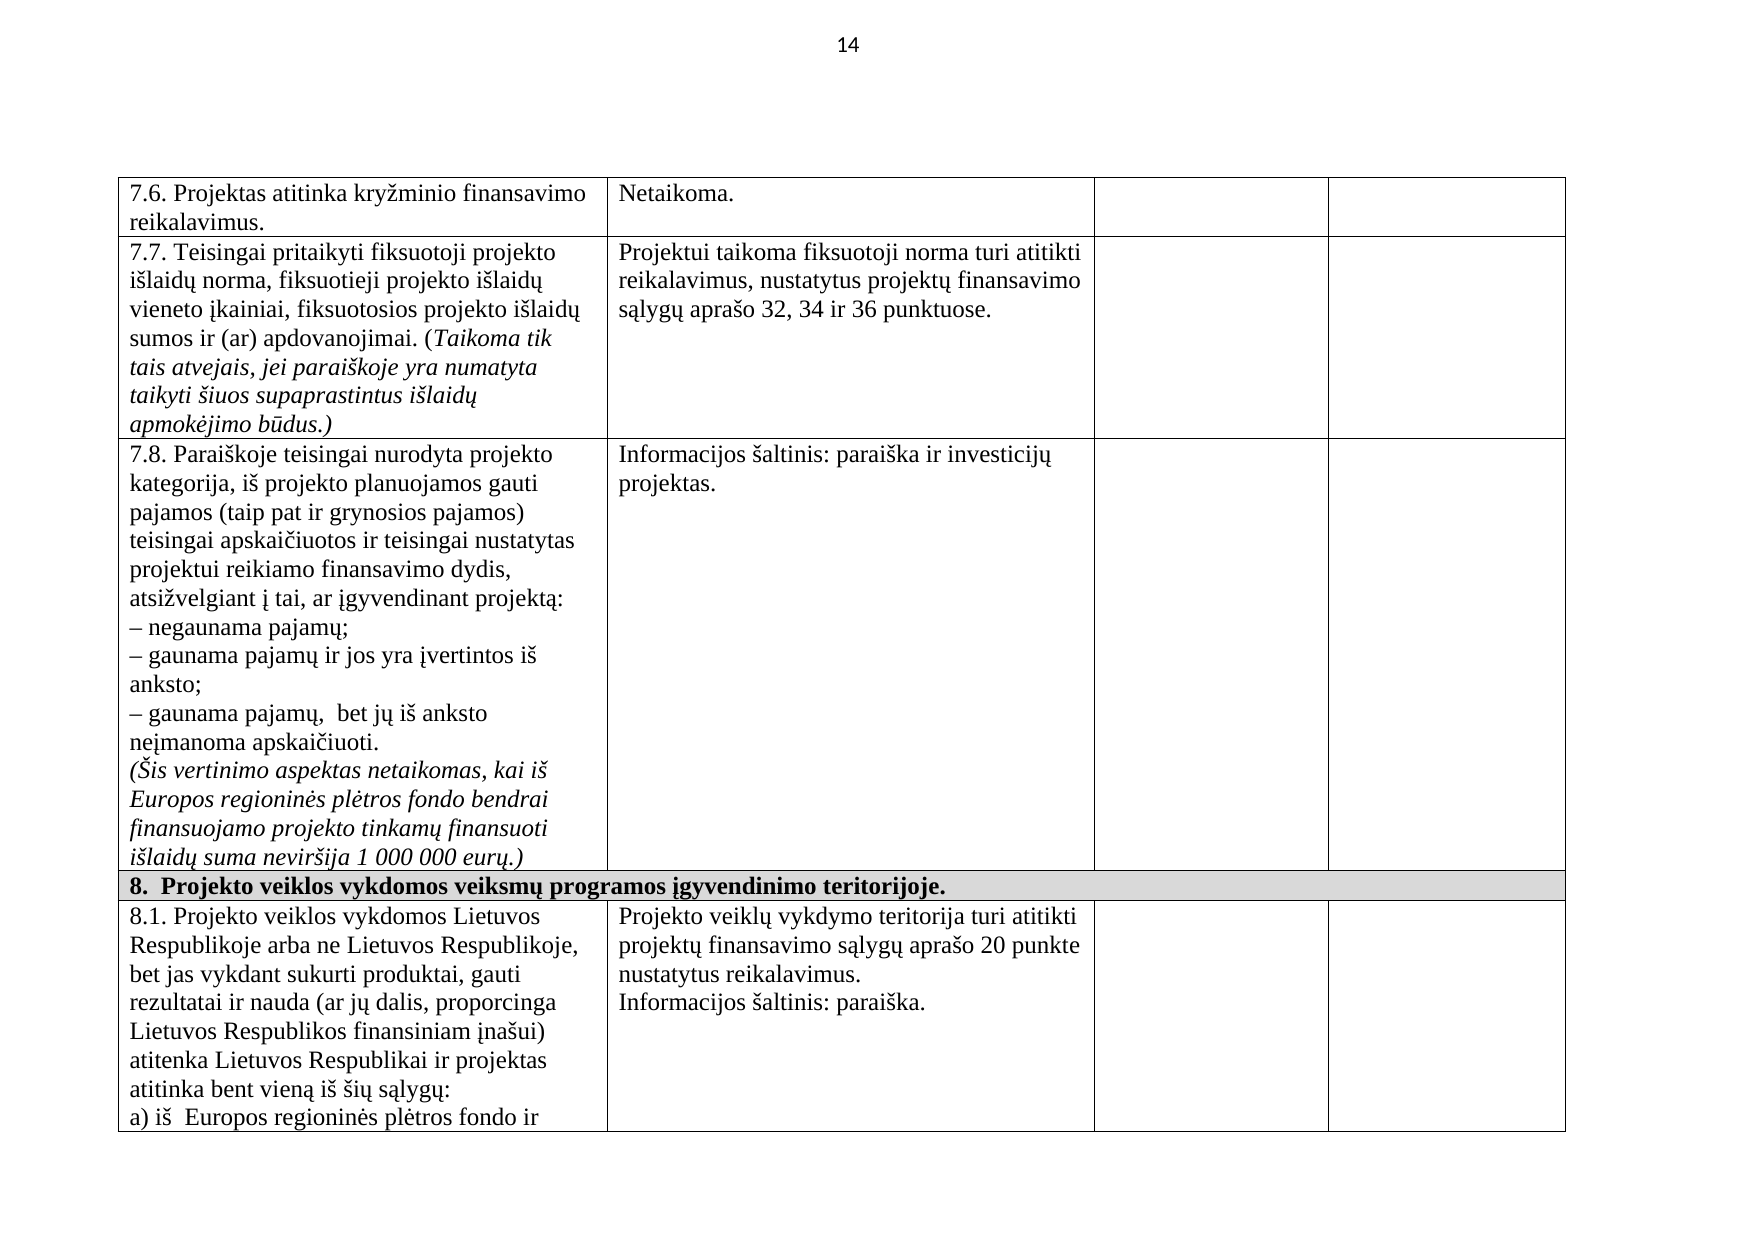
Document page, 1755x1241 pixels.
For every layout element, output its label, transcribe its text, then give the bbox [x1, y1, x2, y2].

table_cell [1095, 178, 1328, 236]
table_cell [1329, 178, 1565, 236]
table_cell 7.6. Projektas atitinka kryžminio finansavimo reikalavimus. [119, 178, 607, 236]
table_cell 7.8. Paraiškoje teisingai nurodyta projekto kategorija, iš projekto planuojamos gauti pajamos (taip pat ir grynosios pajamos) teisingai apskaičiuotos ir teisingai nustatytas projektui reikiamo finansavimo dydis, atsižvelgiant į tai, ar įgyvendinant projektą: – negaunama pajamų; – gaunama pajamų ir jos yra įvertintos iš anksto; – gaunama pajamų, bet jų iš anksto neįmanoma apskaičiuoti. (Šis vertinimo aspektas netaikomas, kai iš Europos regioninės plėtros fondo bendrai finansuojamo projekto tinkamų finansuoti išlaidų suma neviršija 1 000 000 eurų.) [119, 439, 607, 870]
table_cell Projektui taikoma fiksuotoji norma turi atitikti reikalavimus, nustatytus projektų finansavimo sąlygų aprašo 32, 34 ir 36 punktuose. [608, 237, 1094, 438]
table_cell 8. Projekto veiklos vykdomos veiksmų programos įgyvendinimo teritorijoje. [119, 871, 1565, 900]
table_cell Informacijos šaltinis: paraiška ir investicijų projektas. [608, 439, 1094, 870]
table_cell [1095, 901, 1328, 1131]
table_cell Netaikoma. [608, 178, 1094, 236]
table_cell 7.7. Teisingai pritaikyti fiksuotoji projekto išlaidų norma, fiksuotieji projekto išlaidų vieneto įkainiai, fiksuotosios projekto išlaidų sumos ir (ar) apdovanojimai. (Taikoma tik tais atvejais, jei paraiškoje yra numatyta taikyti šiuos supaprastintus išlaidų apmokėjimo būdus.) [119, 237, 607, 438]
table_cell [1329, 901, 1565, 1131]
table_cell 8.1. Projekto veiklos vykdomos Lietuvos Respublikoje arba ne Lietuvos Respublikoje, bet jas vykdant sukurti produktai, gauti rezultatai ir nauda (ar jų dalis, proporcinga Lietuvos Respublikos finansiniam įnašui) atitenka Lietuvos Respublikai ir projektas atitinka bent vieną iš šių sąlygų: a) iš Europos regioninės plėtros fondo ir [119, 901, 607, 1131]
table_cell [1095, 237, 1328, 438]
table_cell Projekto veiklų vykdymo teritorija turi atitikti projektų finansavimo sąlygų aprašo 20 punkte nustatytus reikalavimus. Informacijos šaltinis: paraiška. [608, 901, 1094, 1131]
table_cell [1329, 439, 1565, 870]
table_cell [1329, 237, 1565, 438]
table_cell [1095, 439, 1328, 870]
